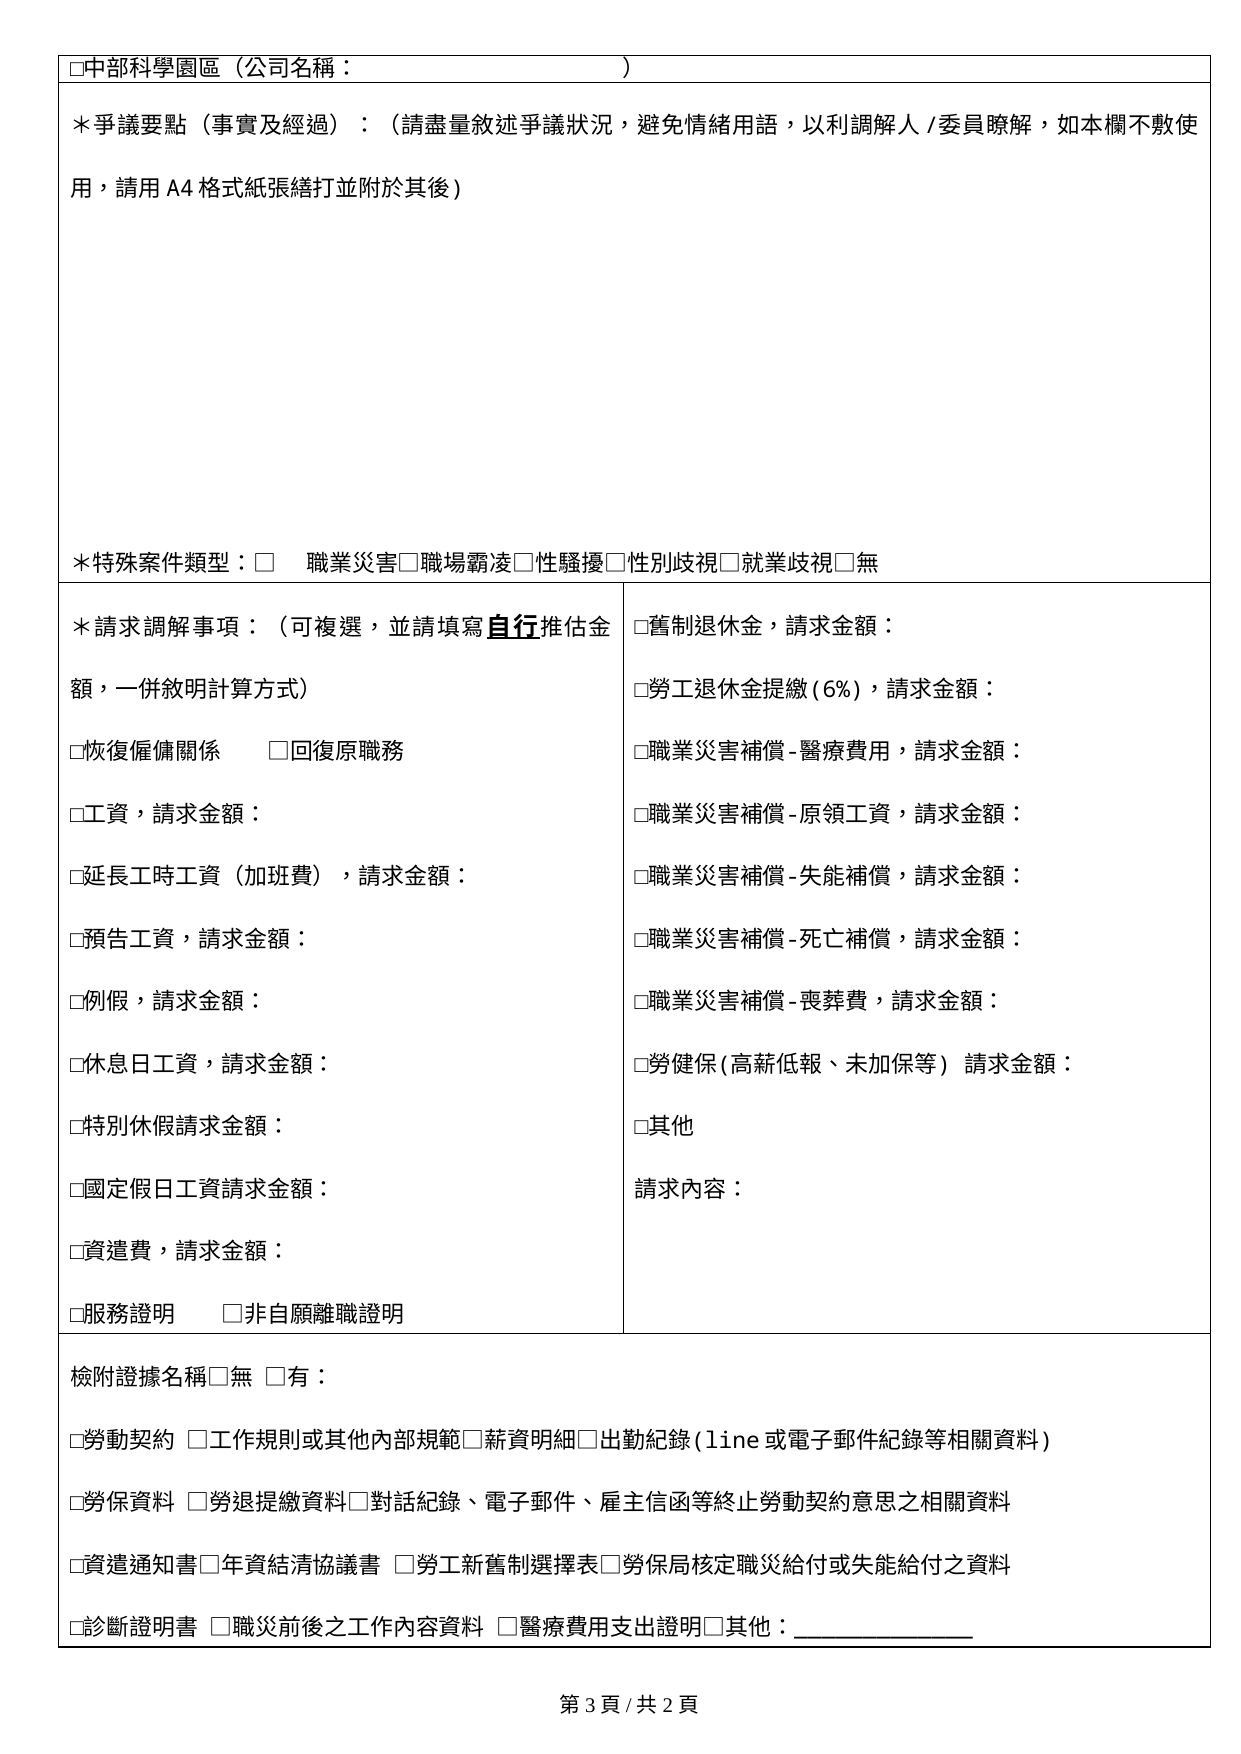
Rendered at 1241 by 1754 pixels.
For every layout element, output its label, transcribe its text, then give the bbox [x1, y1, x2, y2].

table_cell □舊制退休金，請求金額： □勞工退休金提繳(6%)，請求金額： □職業災害補償-醫療費用，請求金額： □職業災害補償-原領工資，請求金額： □職業災害補償-失能補償，請求金額： □職業災害補償-死亡補償，請求金額： □職業災害補償-喪葬費，請求金額： □勞健保(高薪低報、未加保等) 請求金額： □其他 請求內容： [624, 583, 1210, 1333]
table_cell 檢附證據名稱□無 □有： □勞動契約 □工作規則或其他內部規範□薪資明細□出勤紀錄(line或電子郵件紀錄等相關資料) □勞保資料 □勞退提繳資料□對話紀錄、電子郵件、雇主信函等終止勞動契約意思之相關資料 □資遣通知書□年資結清協議書 □勞工新舊制選擇表□勞保局核定職災給付或失能給付之資料 □診斷證明書 □職災前後之工作內容資料 □醫療費用支出證明□其他：_____________ [59, 1334, 1210, 1646]
table_cell □中部科學園區（公司名稱： ） [59, 56, 1210, 81]
table_cell ＊爭議要點（事實及經過）：（請盡量敘述爭議狀況，避免情緒用語，以利調解人/委員瞭解，如本欄不敷使用，請用A4格式紙張繕打並附於其後) ＊特殊案件類型：□ 職業災害□職場霸凌□性騷擾□性別歧視□就業歧視□無 [59, 83, 1210, 582]
table_cell ＊請求調解事項：（可複選，並請填寫自行推估金額，一併敘明計算方式） □恢復僱傭關係 □回復原職務 □工資，請求金額： □延長工時工資（加班費），請求金額： □預告工資，請求金額： □例假，請求金額： □休息日工資，請求金額： □特別休假請求金額： □國定假日工資請求金額： □資遣費，請求金額： □服務證明 □非自願離職證明 [59, 583, 623, 1333]
